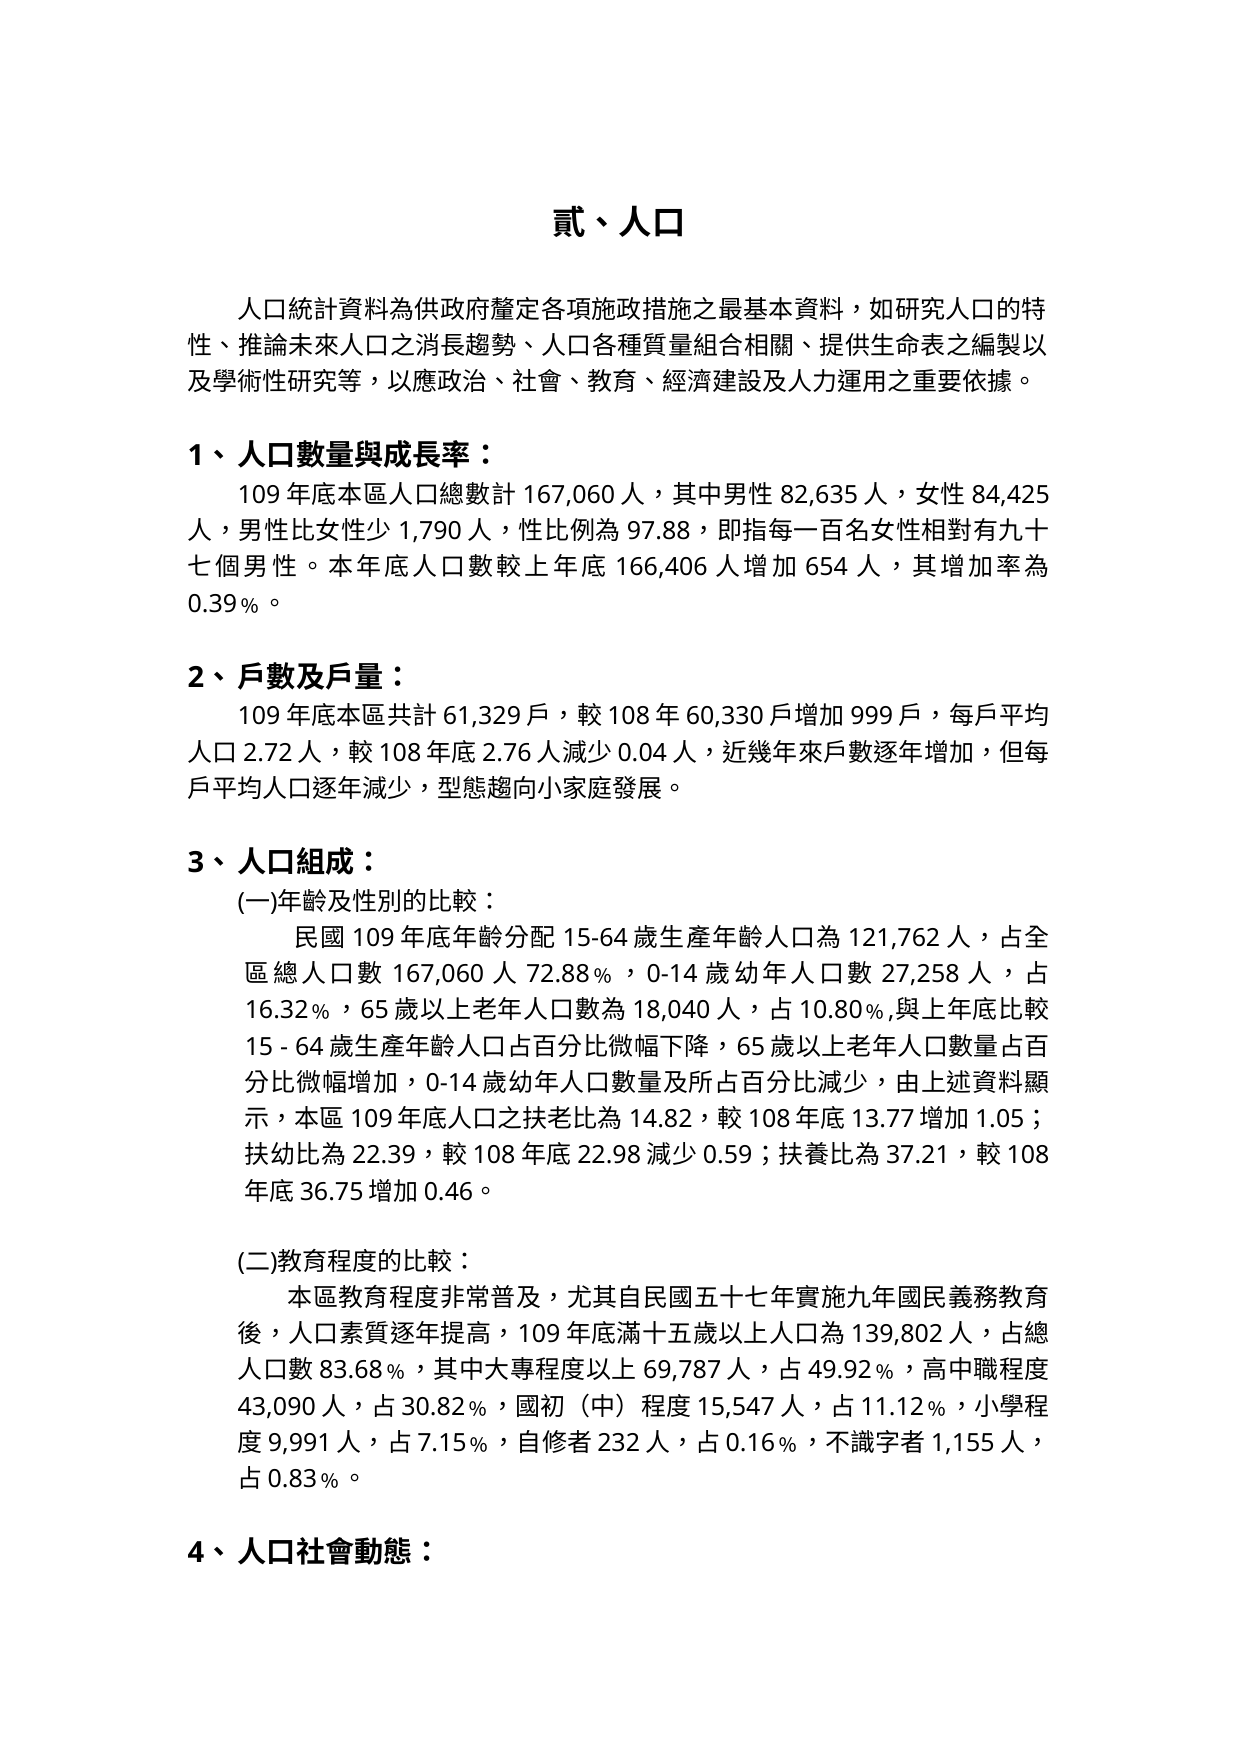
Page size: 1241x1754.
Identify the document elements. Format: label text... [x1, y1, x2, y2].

text (一)年齡及性別的比較： [187, 881, 1050, 917]
text 貳、人口 [187, 195, 1050, 244]
list 人口社會動態： [187, 1529, 1050, 1571]
text 人口統計資料為供政府釐定各項施政措施之最基本資料，如研究人口的特性、推論未來人口之消長趨勢、人口各種質量組合相關、提供生命表之編製以及學術性研究等，以應政治、社會、教育、經濟建設及人力運用之重要依據。 [187, 289, 1050, 398]
text (二)教育程度的比較： [187, 1241, 1050, 1277]
list 人口組成： [187, 838, 1050, 881]
text 109年底本區人口總數計167,060人，其中男性82,635人，女性84,425人，男性比女性少1,790人，性比例為97.88，即指每一百名女性相對有九十七個男性。本年底人口數較上年底166,406人增加654人，其增加率為0.39﹪。 [187, 474, 1050, 619]
text 民國109年底年齡分配15-64歲生產年齡人口為121,762人，占全區總人口數167,060人72.88﹪，0-14歲幼年人口數27,258人，占16.32﹪，65歲以上老年人口數為18,040人，占10.80﹪,與上年底比較，15 - 64歲生產年齡人口占百分比微幅下降，65歲以上老年人口數量占百分比微幅增加，0-14歲幼年人口數量及所占百分比減少，由上述資料顯示，本區109年底人口之扶老比為14.82，較108年底13.77增加1.05；扶幼比為22.39，較108年底22.98減少0.59；扶養比為37.21，較108年底36.75增加0.46。 [244, 917, 1050, 1207]
list 人口數量與成長率： [187, 432, 1050, 474]
text 109年底本區共計61,329戶，較108年60,330戶增加999戶，每戶平均人口2.72人，較108年底2.76人減少0.04人，近幾年來戶數逐年增加，但每戶平均人口逐年減少，型態趨向小家庭發展。 [187, 696, 1050, 804]
text 本區教育程度非常普及，尤其自民國五十七年實施九年國民義務教育後，人口素質逐年提高，109年底滿十五歲以上人口為139,802人，占總人口數83.68﹪，其中大專程度以上69,787人，占49.92﹪，高中職程度43,090人，占30.82﹪，國初（中）程度15,547人，占11.12﹪，小學程度9,991人，占7.15﹪，自修者232人，占0.16﹪，不識字者1,155人，占0.83﹪。 [237, 1277, 1050, 1495]
list 戶數及戶量： [187, 653, 1050, 696]
